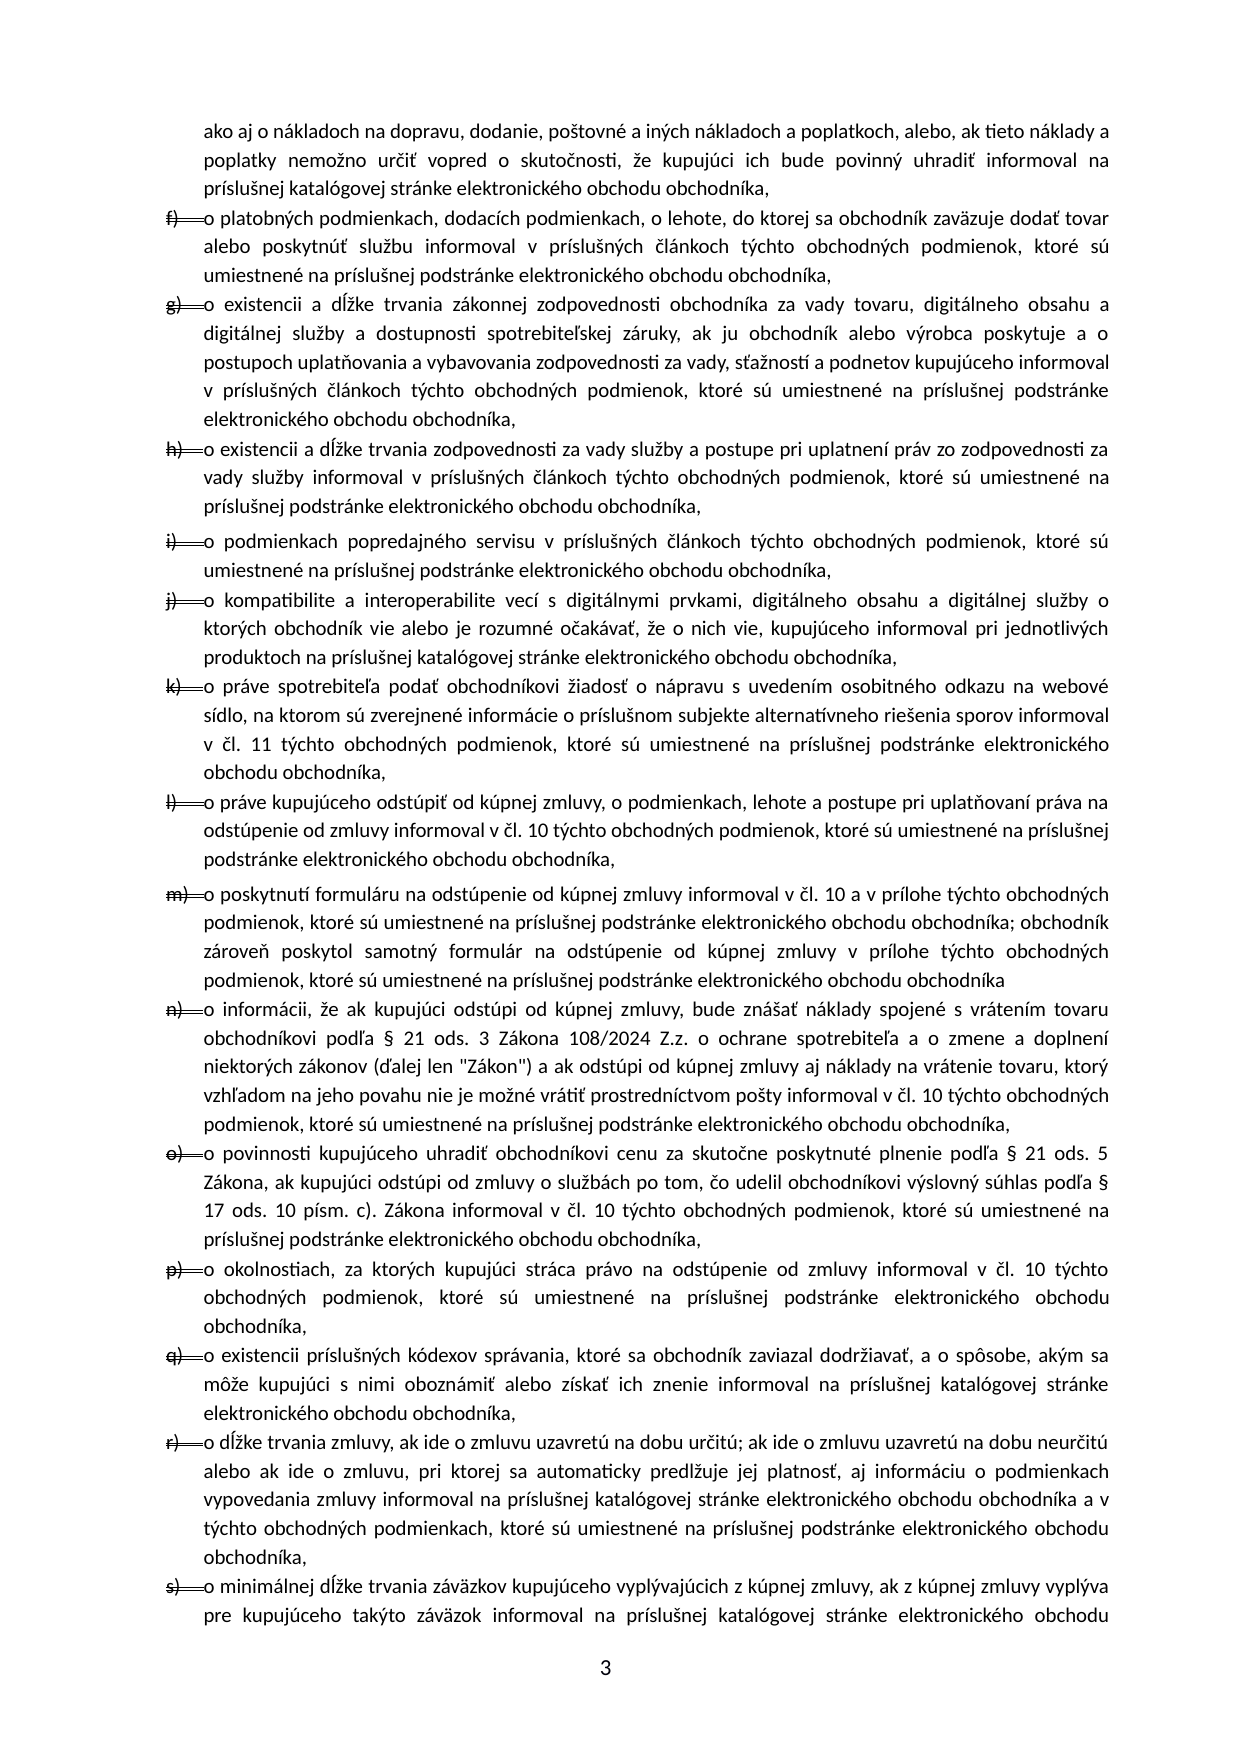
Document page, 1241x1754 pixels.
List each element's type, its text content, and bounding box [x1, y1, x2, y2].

list o práve spotrebiteľa podať obchodníkovi žiadosť o nápravu s uvedením osobitného odkazu na webové sídlo, na ktorom sú zverejnené informácie o príslušnom subjekte alternatívneho riešenia sporov informoval v čl. 11 týchto obchodných podmienok, ktoré sú umiestnené na príslušnej podstránke elektronického obchodu obchodníka, [166, 673, 1111, 785]
list o platobných podmienkach, dodacích podmienkach, o lehote, do ktorej sa obchodník zaväzuje dodať tovar alebo poskytnúť službu informoval v príslušných článkoch týchto obchodných podmienok, ktoré sú umiestnené na príslušnej podstránke elektronického obchodu obchodníka, [166, 205, 1111, 288]
list o okolnostiach, za ktorých kupujúci stráca právo na odstúpenie od zmluvy informoval v čl. 10 týchto obchodných podmienok, ktoré sú umiestnené na príslušnej podstránke elektronického obchodu obchodníka, [166, 1256, 1111, 1338]
list o existencii a dĺžke trvania zodpovednosti za vady služby a postupe pri uplatnení práv zo zodpovednosti za vady služby informoval v príslušných článkoch týchto obchodných podmienok, ktoré sú umiestnené na príslušnej podstránke elektronického obchodu obchodníka, [166, 436, 1111, 518]
list o minimálnej dĺžke trvania záväzkov kupujúceho vyplývajúcich z kúpnej zmluvy, ak z kúpnej zmluvy vyplýva pre kupujúceho takýto záväzok informoval na príslušnej katalógovej stránke elektronického obchodu [166, 1573, 1111, 1627]
list o podmienkach popredajného servisu v príslušných článkoch týchto obchodných podmienok, ktoré sú umiestnené na príslušnej podstránke elektronického obchodu obchodníka, [166, 529, 1111, 583]
list o práve kupujúceho odstúpiť od kúpnej zmluvy, o podmienkach, lehote a postupe pri uplatňovaní práva na odstúpenie od zmluvy informoval v čl. 10 týchto obchodných podmienok, ktoré sú umiestnené na príslušnej podstránke elektronického obchodu obchodníka, [166, 789, 1111, 872]
list o existencii príslušných kódexov správania, ktoré sa obchodník zaviazal dodržiavať, a o spôsobe, akým sa môže kupujúci s nimi oboznámiť alebo získať ich znenie informoval na príslušnej katalógovej stránke elektronického obchodu obchodníka, [166, 1343, 1111, 1425]
list ako aj o nákladoch na dopravu, dodanie, poštovné a iných nákladoch a poplatkoch, alebo, ak tieto náklady a poplatky nemožno určiť vopred o skutočnosti, že kupujúci ich bude povinný uhradiť informoval na príslušnej katalógovej stránke elektronického obchodu obchodníka, [166, 118, 1111, 201]
list o povinnosti kupujúceho uhradiť obchodníkovi cenu za skutočne poskytnuté plnenie podľa § 21 ods. 5 Zákona, ak kupujúci odstúpi od zmluvy o službách po tom, čo udelil obchodníkovi výslovný súhlas podľa § 17 ods. 10 písm. c). Zákona informoval v čl. 10 týchto obchodných podmienok, ktoré sú umiestnené na príslušnej podstránke elektronického obchodu obchodníka, [166, 1140, 1111, 1252]
list o informácii, že ak kupujúci odstúpi od kúpnej zmluvy, bude znášať náklady spojené s vrátením tovaru obchodníkovi podľa § 21 ods. 3 Zákona 108/2024 Z.z. o ochrane spotrebiteľa a o zmene a doplnení niektorých zákonov (ďalej len "Zákon") a ak odstúpi od kúpnej zmluvy aj náklady na vrátenie tovaru, ktorý vzhľadom na jeho povahu nie je možné vrátiť prostredníctvom pošty informoval v čl. 10 týchto obchodných podmienok, ktoré sú umiestnené na príslušnej podstránke elektronického obchodu obchodníka, [166, 996, 1111, 1136]
list o kompatibilite a interoperabilite vecí s digitálnymi prvkami, digitálneho obsahu a digitálnej služby o ktorých obchodník vie alebo je rozumné očakávať, že o nich vie, kupujúceho informoval pri jednotlivých produktoch na príslušnej katalógovej stránke elektronického obchodu obchodníka, [166, 587, 1111, 669]
list o existencii a dĺžke trvania zákonnej zodpovednosti obchodníka za vady tovaru, digitálneho obsahu a digitálnej služby a dostupnosti spotrebiteľskej záruky, ak ju obchodník alebo výrobca poskytuje a o postupoch uplatňovania a vybavovania zodpovednosti za vady, sťažností a podnetov kupujúceho informoval v príslušných článkoch týchto obchodných podmienok, ktoré sú umiestnené na príslušnej podstránke elektronického obchodu obchodníka, [166, 292, 1111, 432]
list o dĺžke trvania zmluvy, ak ide o zmluvu uzavretú na dobu určitú; ak ide o zmluvu uzavretú na dobu neurčitú alebo ak ide o zmluvu, pri ktorej sa automaticky predlžuje jej platnosť, aj informáciu o podmienkach vypovedania zmluvy informoval na príslušnej katalógovej stránke elektronického obchodu obchodníka a v týchto obchodných podmienkach, ktoré sú umiestnené na príslušnej podstránke elektronického obchodu obchodníka, [166, 1429, 1111, 1569]
list o poskytnutí formuláru na odstúpenie od kúpnej zmluvy informoval v čl. 10 a v prílohe týchto obchodných podmienok, ktoré sú umiestnené na príslušnej podstránke elektronického obchodu obchodníka; obchodník zároveň poskytol samotný formulár na odstúpenie od kúpnej zmluvy v prílohe týchto obchodných podmienok, ktoré sú umiestnené na príslušnej podstránke elektronického obchodu obchodníka [166, 881, 1111, 992]
